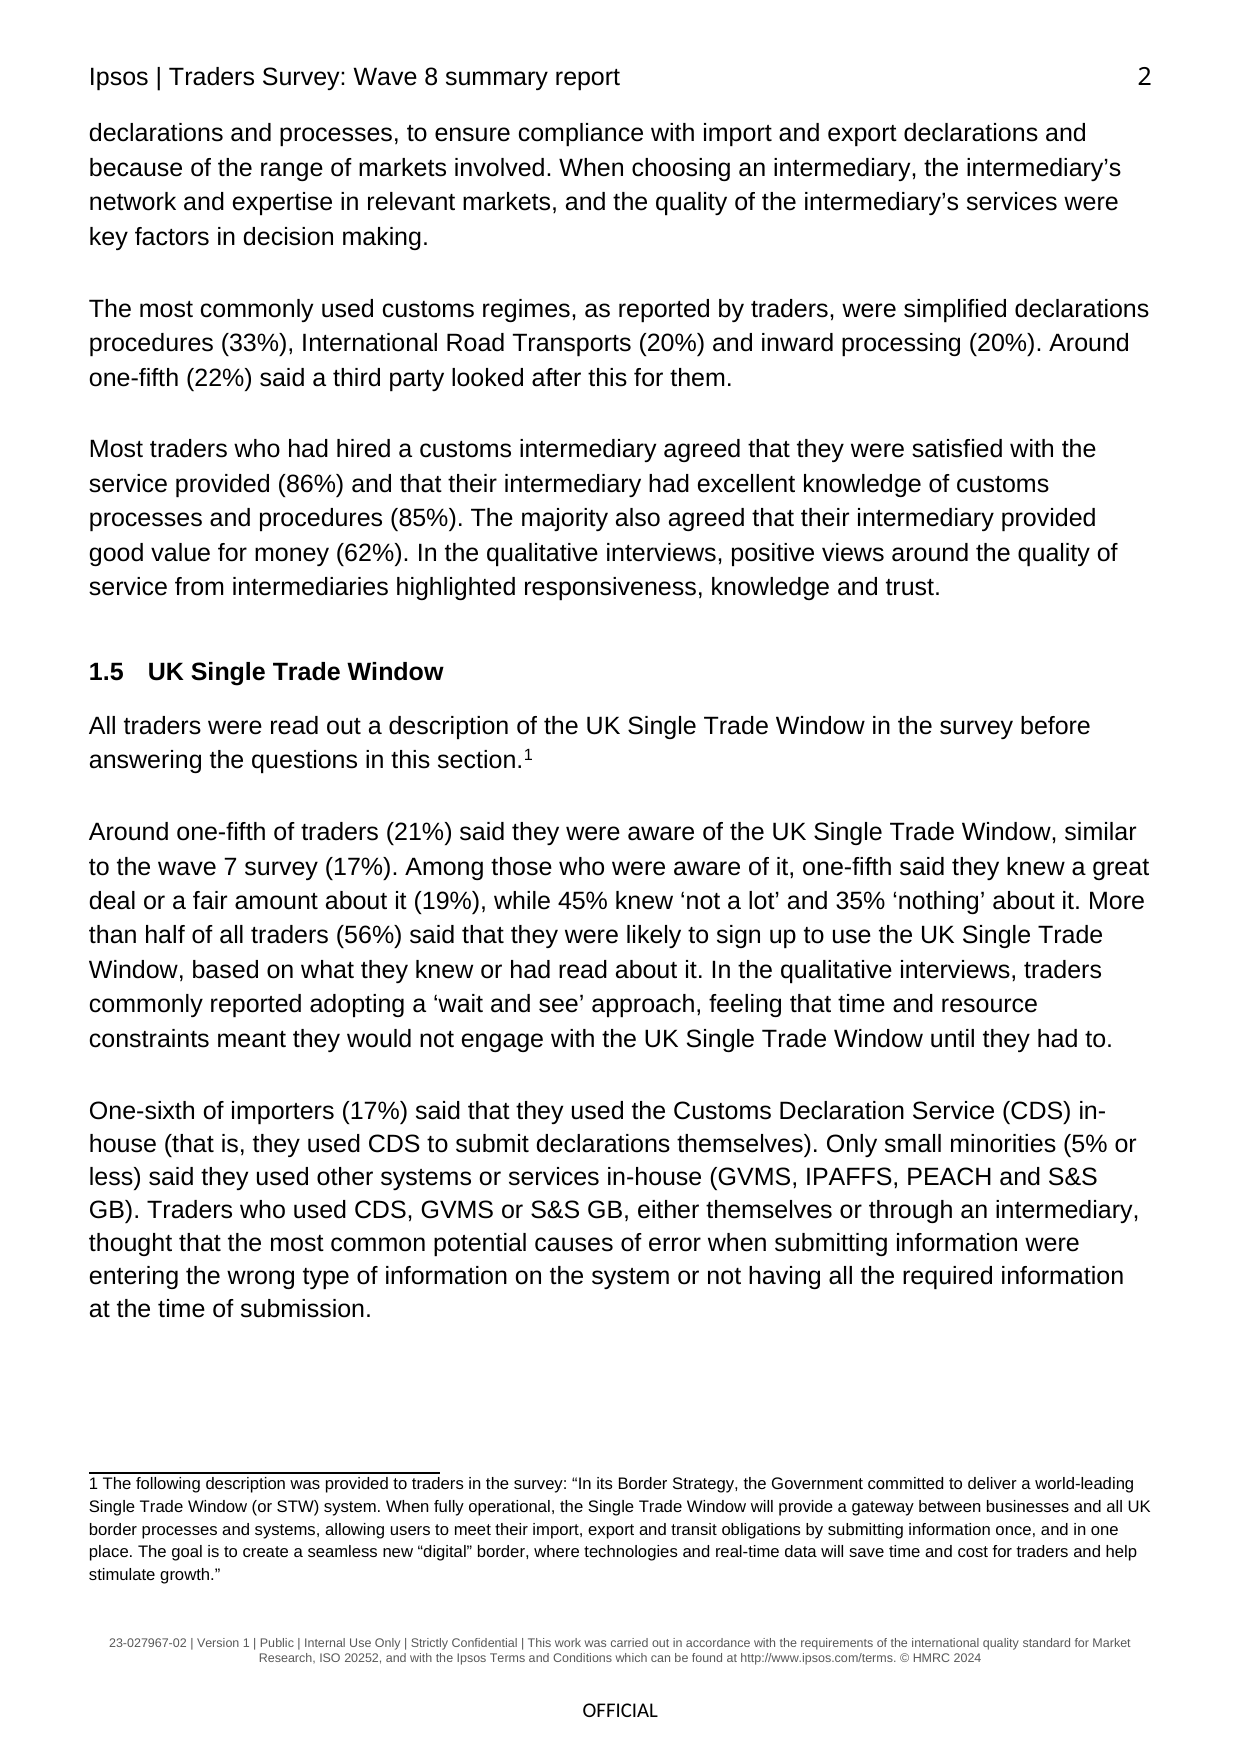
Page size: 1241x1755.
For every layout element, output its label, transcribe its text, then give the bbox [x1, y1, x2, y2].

text All traders were read out a description of the UK Single Trade Window in the survey before answering the questions in this section. [89, 711, 1152, 774]
text The most commonly used customs regimes, as reported by traders, were simplified declarations procedures (33%), International Road Transports (20%) and inward processing (20%). Around one-fifth (22%) said a third party looked after this for them. [89, 293, 1152, 391]
text The following description was provided to traders in the survey: “In its Border Strategy, the Government committed to deliver a world-leading Single Trade Window (or STW) system. When fully operational, the Single Trade Window will provide a gateway between businesses and all UK border processes and systems, allowing users to meet their import, export and transit obligations by submitting information once, and in one place. The goal is to create a seamless new “digital” border, where technologies and real-time data will save time and cost for traders and help stimulate growth.” [89, 1473, 1152, 1584]
text declarations and processes, to ensure compliance with import and export declarations and because of the range of markets involved. When choosing an intermediary, the intermediary’s network and expertise in relevant markets, and the quality of the intermediary’s services were key factors in decision making. [89, 118, 1152, 250]
text Most traders who had hired a customs intermediary agreed that they were satisfied with the service provided (86%) and that their intermediary had excellent knowledge of customs processes and procedures (85%). The majority also agreed that their intermediary provided good value for money (62%). In the qualitative interviews, positive views around the quality of service from intermediaries highlighted responsiveness, knowledge and trust. [89, 434, 1152, 601]
text One-sixth of importers (17%) said that they used the Customs Declaration Service (CDS) in- house (that is, they used CDS to submit declarations themselves). Only small minorities (5% or less) said they used other systems or services in-house (GVMS, IPAFFS, PEACH and S&S GB). Traders who used CDS, GVMS or S&S GB, either themselves or through an intermediary, thought that the most common potential causes of error when submitting information were entering the wrong type of information on the system or not having all the required information at the time of submission. [89, 1096, 1152, 1323]
text Around one-fifth of traders (21%) said they were aware of the UK Single Trade Window, similar to the wave 7 survey (17%). Among those who were aware of it, one-fifth said they knew a great deal or a fair amount about it (19%), while 45% knew ‘not a lot’ and 35% ‘nothing’ about it. More than half of all traders (56%) said that they were likely to sign up to use the UK Single Trade Window, based on what they knew or had read about it. In the qualitative interviews, traders commonly reported adopting a ‘wait and see’ approach, feeling that time and resource constraints meant they would not engage with the UK Single Trade Window until they had to. [89, 817, 1152, 1053]
subtitle UK Single Trade Window [89, 657, 1152, 686]
